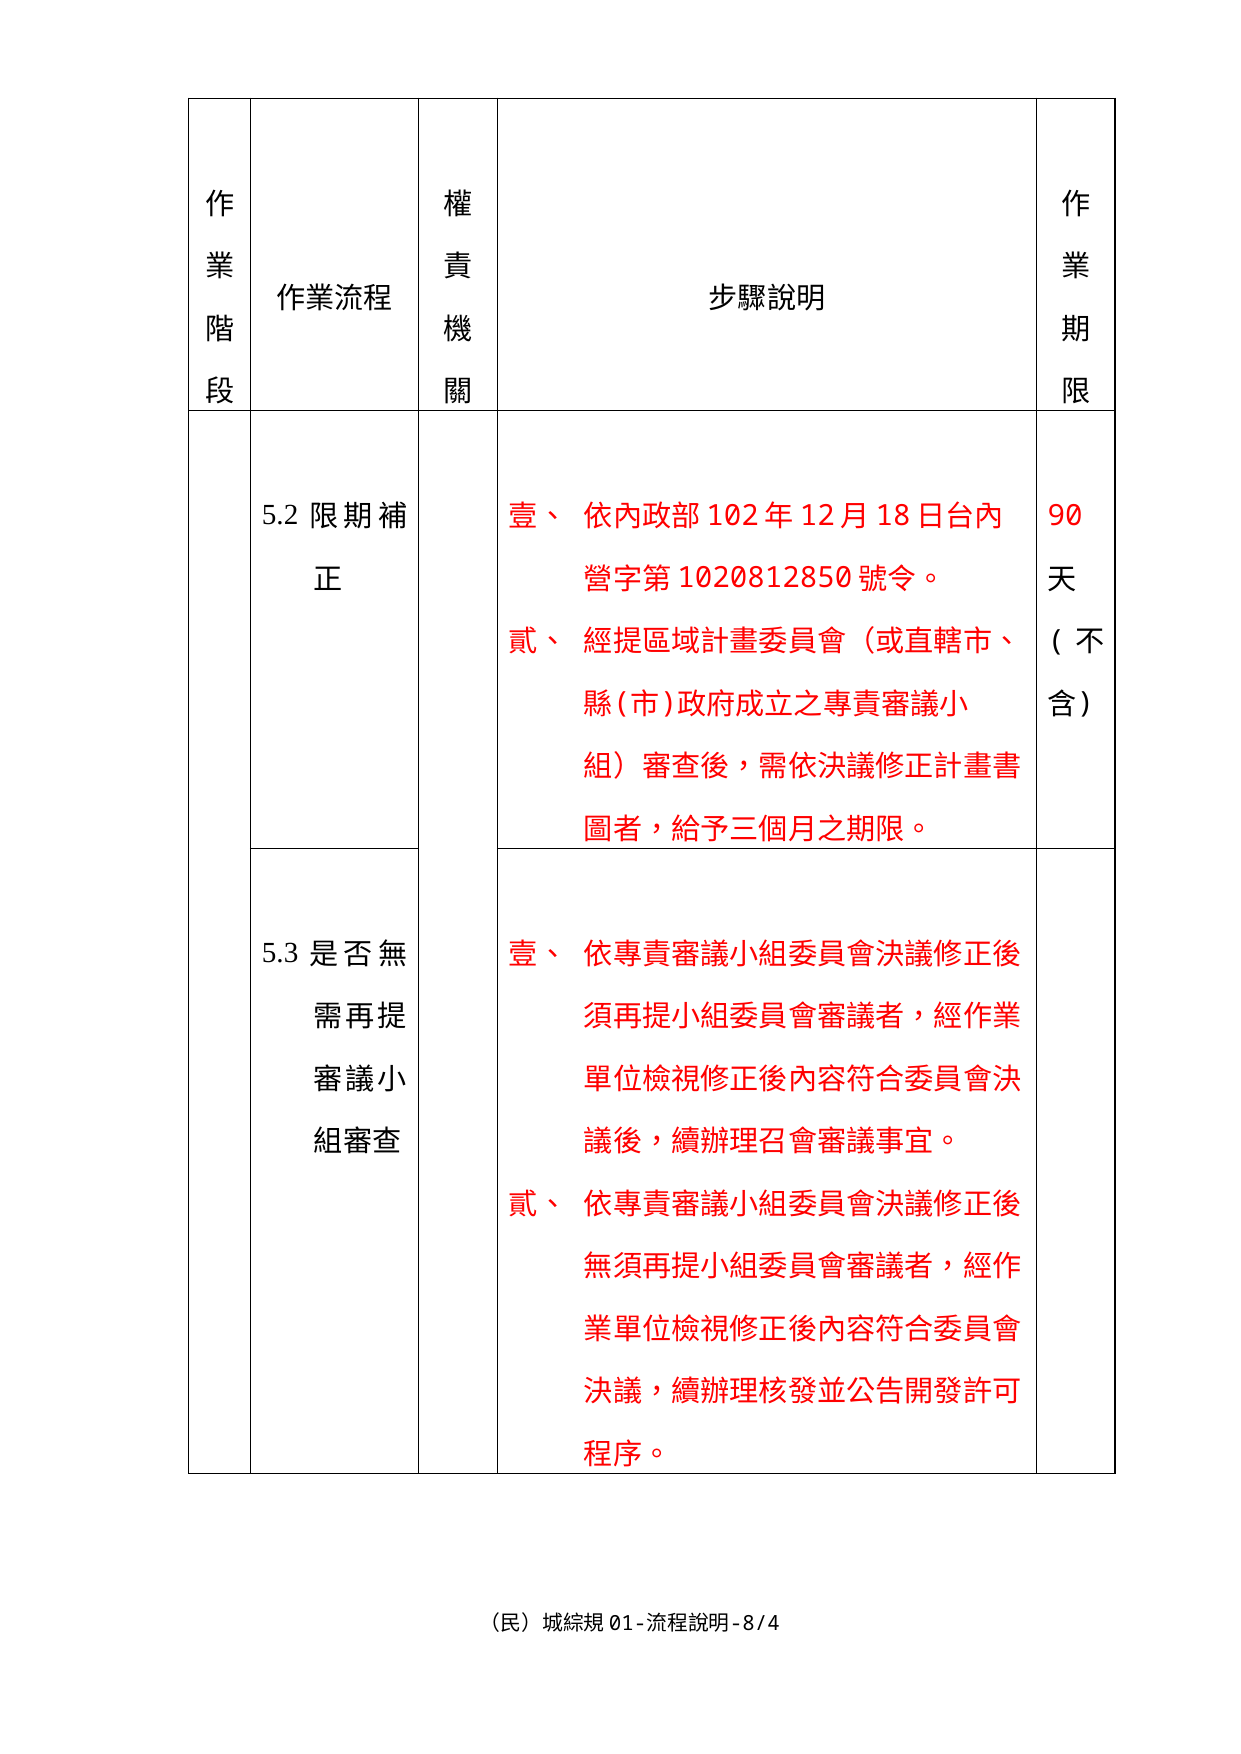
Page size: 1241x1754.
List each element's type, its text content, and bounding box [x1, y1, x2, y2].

table_cell 依專責審議小組委員會決議修正後須再提小組委員會審議者，經作業單位檢視修正後內容符合委員會決議後，續辦理召會審議事宜。 依專責審議小組委員會決議修正後無須再提小組委員會審議者，經作業單位檢視修正後內容符合委員會決議，續辦理核發並公告開發許可程序。 [498, 849, 1036, 1472]
table_cell 90天 (不含) [1037, 411, 1114, 847]
table_header 作業階段 [189, 99, 250, 410]
table_cell [419, 411, 497, 1472]
table_cell [1037, 849, 1114, 1472]
table_cell 5.3是否無需再提審議小組審查 [251, 849, 418, 1472]
table_header 權責 機關 [419, 99, 497, 410]
table_header 作業流程 [251, 99, 418, 410]
table_header 作業期限 [1037, 99, 1114, 410]
table_header 步驟說明 [498, 99, 1036, 410]
table_cell 5.2限期補正 [251, 411, 418, 847]
table_cell 依內政部102年12月18日台內營字第1020812850號令。 經提區域計畫委員會（或直轄市、縣(市)政府成立之專責審議小組）審查後，需依決議修正計畫書圖者，給予三個月之期限。 [498, 411, 1036, 847]
table_cell [189, 411, 250, 1472]
